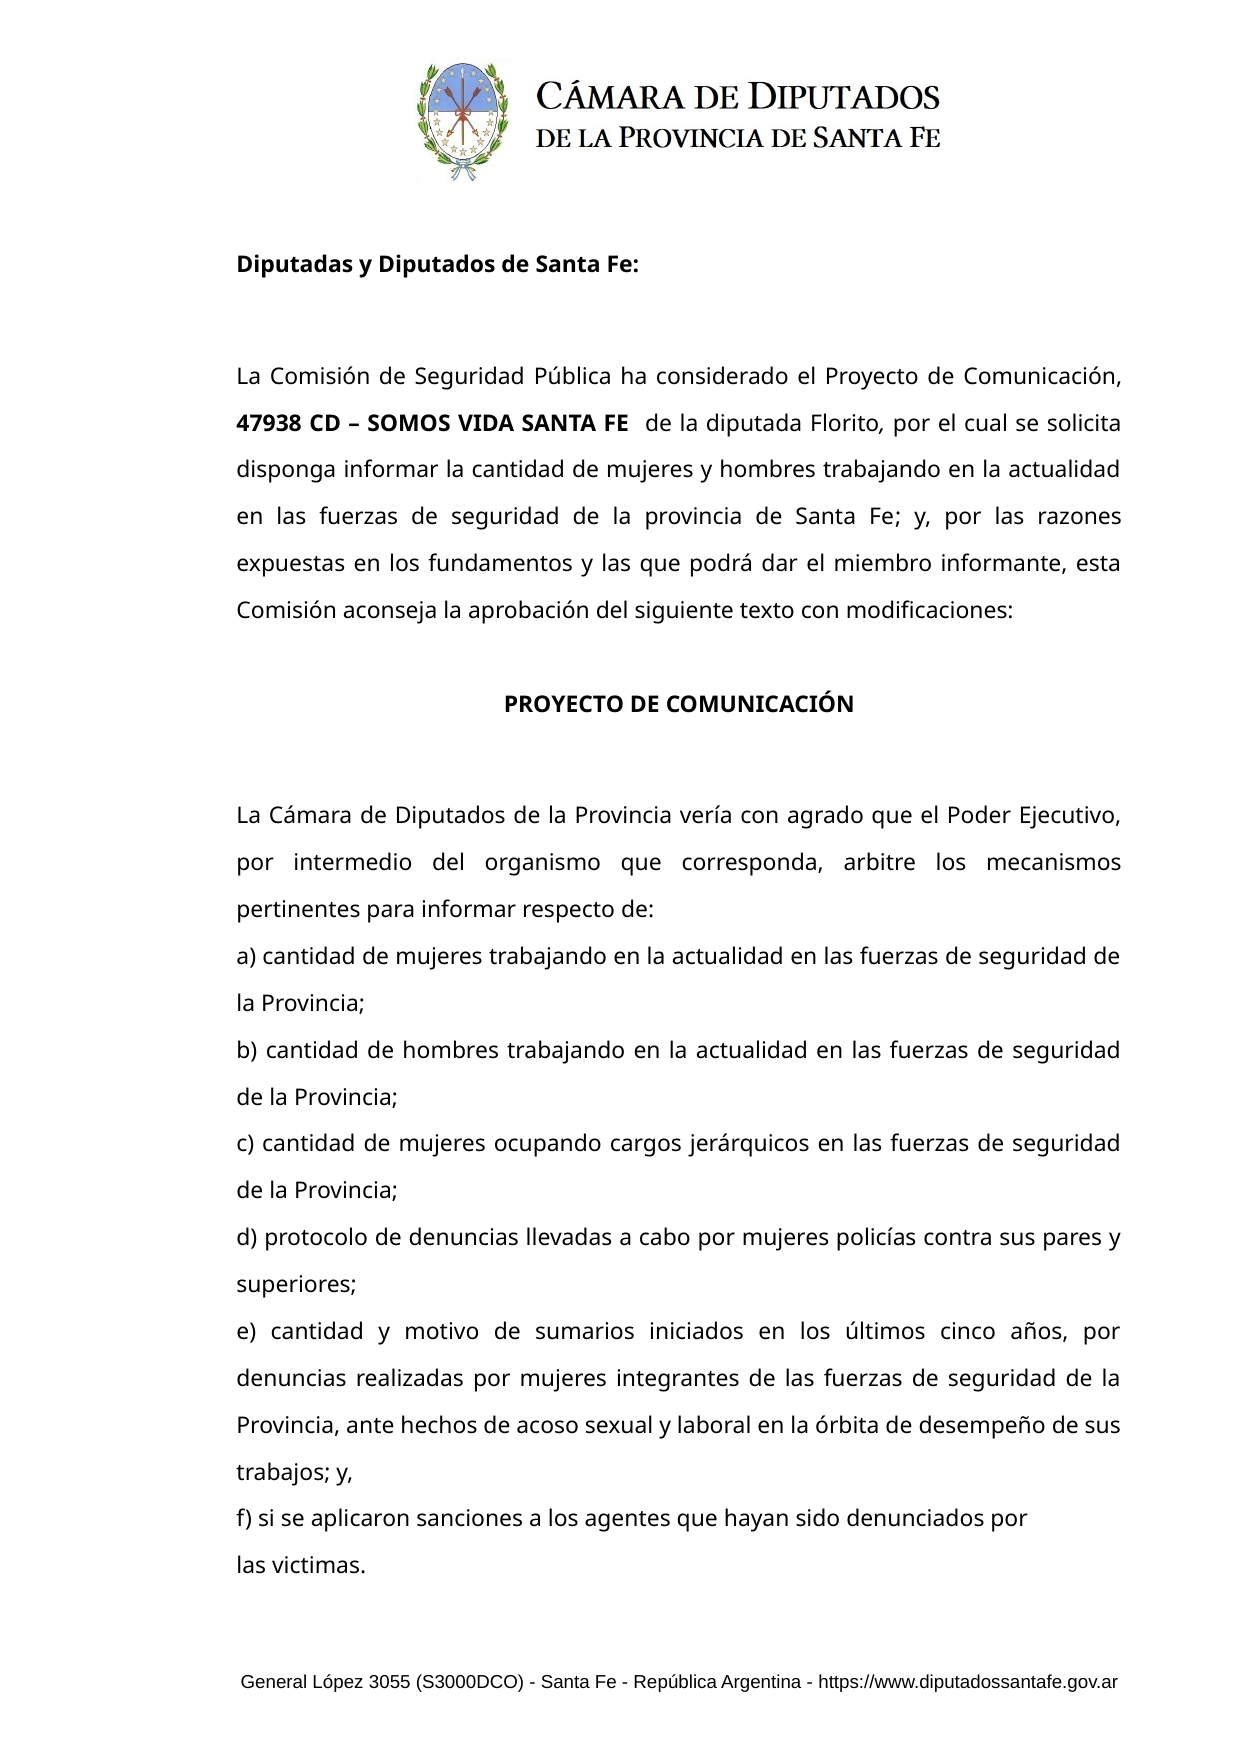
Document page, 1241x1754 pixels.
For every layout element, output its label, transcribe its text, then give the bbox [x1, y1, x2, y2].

text PROYECTO DE COMUNICACIÓN [236, 688, 1122, 719]
text b) cantidad de hombres trabajando en la actualidad en las fuerzas de seguridad de la Provincia; [236, 1034, 1122, 1112]
text las victimas. [236, 1549, 1122, 1581]
text La Comisión de Seguridad Pública ha considerado el Proyecto de Comunicación, 47938 CD – SOMOS VIDA SANTA FE de la diputada Florito, por el cual se solicita disponga informar la cantidad de mujeres y hombres trabajando en la actualidad en las fuerzas de seguridad de la provincia de Santa Fe; y, por las razones expuestas en los fundamentos y las que podrá dar el miembro informante, esta Comisión aconseja la aprobación del siguiente texto con modificaciones: [236, 360, 1122, 625]
picture [413, 59, 945, 183]
text d) protocolo de denuncias llevadas a cabo por mujeres policías contra sus pares y superiores; [236, 1221, 1122, 1299]
text e) cantidad y motivo de sumarios iniciados en los últimos cinco años, por denuncias realizadas por mujeres integrantes de las fuerzas de seguridad de la Provincia, ante hechos de acoso sexual y laboral en la órbita de desempeño de sus trabajos; y, [236, 1315, 1122, 1487]
text Diputadas y Diputados de Santa Fe: [236, 248, 1122, 279]
text a) cantidad de mujeres trabajando en la actualidad en las fuerzas de seguridad de la Provincia; [236, 940, 1122, 1018]
text c) cantidad de mujeres ocupando cargos jerárquicos en las fuerzas de seguridad de la Provincia; [236, 1127, 1122, 1206]
text f) si se aplicaron sanciones a los agentes que hayan sido denunciados por [236, 1502, 1122, 1534]
text La Cámara de Diputados de la Provincia vería con agrado que el Poder Ejecutivo, por intermedio del organismo que corresponda, arbitre los mecanismos pertinentes para informar respecto de: [236, 799, 1122, 924]
